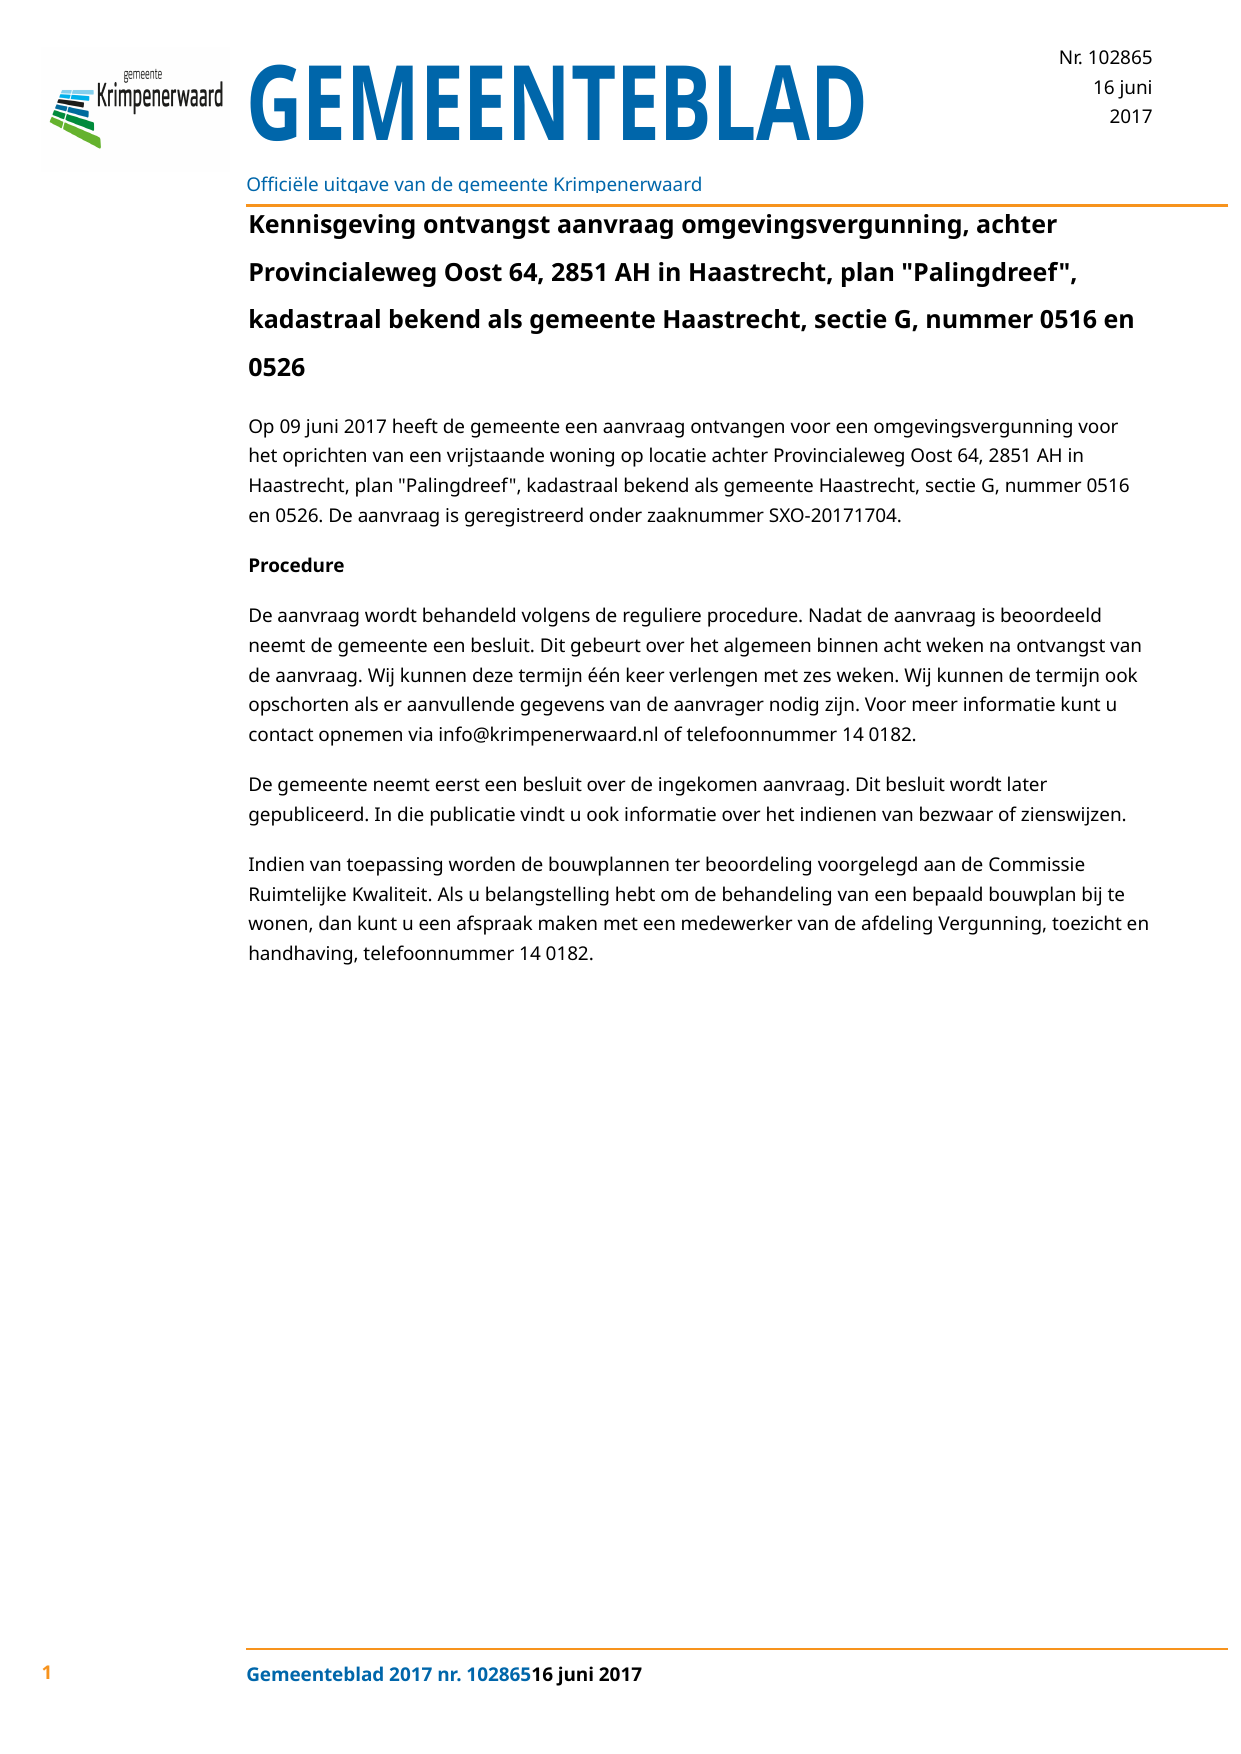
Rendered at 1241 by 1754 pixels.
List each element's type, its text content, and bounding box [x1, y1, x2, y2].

text De gemeente neemt eerst een besluit over de ingekomen aanvraag. Dit besluit wordt later gepubliceerd. In die publicatie vindt u ook informatie over het indienen van bezwaar of zienswijzen. [248, 771, 1152, 827]
text Op 09 juni 2017 heeft de gemeente een aanvraag ontvangen voor een omgevingsvergunning voor het oprichten van een vrijstaande woning op locatie achter Provincialeweg Oost 64, 2851 AH in Haastrecht, plan "Palingdreef", kadastraal bekend als gemeente Haastrecht, sectie G, nummer 0516 en 0526. De aanvraag is geregistreerd onder zaaknummer SXO-20171704. [248, 413, 1152, 528]
text De aanvraag wordt behandeld volgens de reguliere procedure. Nadat de aanvraag is beoordeeld neemt de gemeente een besluit. Dit gebeurt over het algemeen binnen acht weken na ontvangst van de aanvraag. Wij kunnen deze termijn één keer verlengen met zes weken. Wij kunnen de termijn ook opschorten als er aanvullende gegevens van de aanvrager nodig zijn. Voor meer informatie kunt u contact opnemen via info@krimpenerwaard.nl of telefoonnummer 14 0182. [248, 603, 1152, 747]
text Kennisgeving ontvangst aanvraag omgevingsvergunning, achter Provincialeweg Oost 64, 2851 AH in Haastrecht, plan "Palingdreef", kadastraal bekend als gemeente Haastrecht, sectie G, nummer 0516 en 0526 [248, 207, 1152, 384]
text Procedure [248, 552, 1152, 578]
text Indien van toepassing worden de bouwplannen ter beoordeling voorgelegd aan de Commissie Ruimtelijke Kwaliteit. Als u belangstelling hebt om de behandeling van een bepaald bouwplan bij te wonen, dan kunt u een afspraak maken met een medewerker van de afdeling Vergunning, toezicht en handhaving, telefoonnummer 14 0182. [248, 851, 1152, 966]
picture [41, 47, 231, 172]
